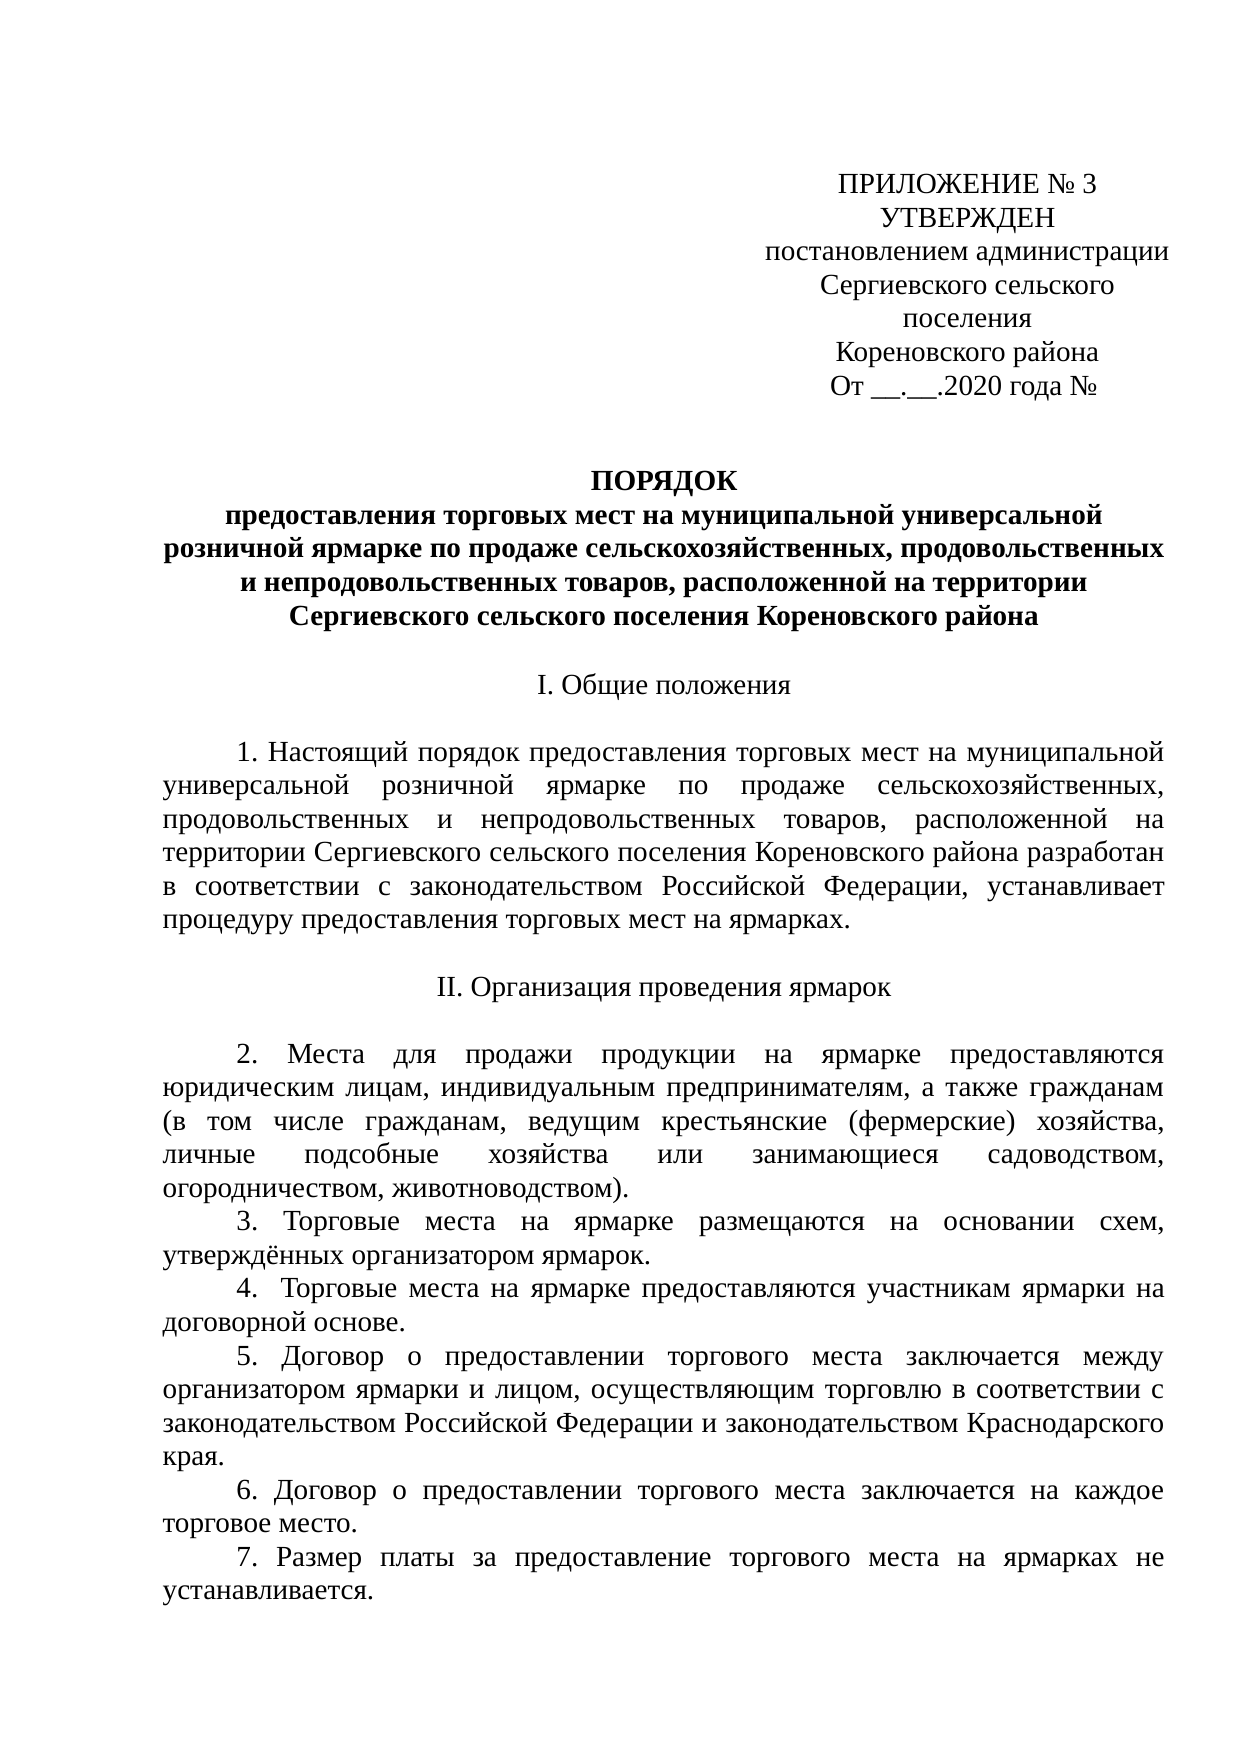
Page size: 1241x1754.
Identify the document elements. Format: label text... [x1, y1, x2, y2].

text 3. Торговые места на ярмарке размещаются на основании схем, утверждённых организатором ярмарок. [162, 1203, 1165, 1271]
text 6. Договор о предоставлении торгового места заключается на каждое торговое место. [162, 1472, 1165, 1539]
text 2. Места для продажи продукции на ярмарке предоставляются юридическим лицам, индивидуальным предпринимателям, а также гражданам (в том числе гражданам, ведущим крестьянские (фермерские) хозяйства, личные подсобные хозяйства или занимающиеся садоводством, огородничеством, животноводством). [162, 1036, 1165, 1203]
table_header [151, 133, 453, 463]
text 7. Размер платы за предоставление торгового места на ярмарках не устанавливается. [162, 1539, 1165, 1606]
text ПОРЯДОК [162, 463, 1165, 497]
text 4. Торговые места на ярмарке предоставляются участникам ярмарки на договорной основе. [162, 1271, 1165, 1338]
table_header [453, 133, 753, 463]
text 5. Договор о предоставлении торгового места заключается между организатором ярмарки и лицом, осуществляющим торговлю в соответствии с законодательством Российской Федерации и законодательством Краснодарского края. [162, 1338, 1165, 1472]
table_header ПРИЛОЖЕНИЕ № 3 УТВЕРЖДЕН постановлением администрации Сергиевского сельского поселения Кореновского района От __.__.2020 года № [753, 133, 1181, 463]
text 1. Настоящий порядок предоставления торговых мест на муниципальной универсальной розничной ярмарке по продаже сельскохозяйственных, продовольственных и непродовольственных товаров, расположенной на территории Сергиевского сельского поселения Кореновского района разработан в соответствии с законодательством Российской Федерации, устанавливает процедуру предоставления торговых мест на ярмарках. [162, 734, 1165, 935]
text I. Общие положения [162, 667, 1165, 700]
text предоставления торговых мест на муниципальной универсальной розничной ярмарке по продаже сельскохозяйственных, продовольственных и непродовольственных товаров, расположенной на территории Сергиевского сельского поселения Кореновского района [162, 497, 1165, 631]
text II. Организация проведения ярмарок [162, 969, 1165, 1002]
